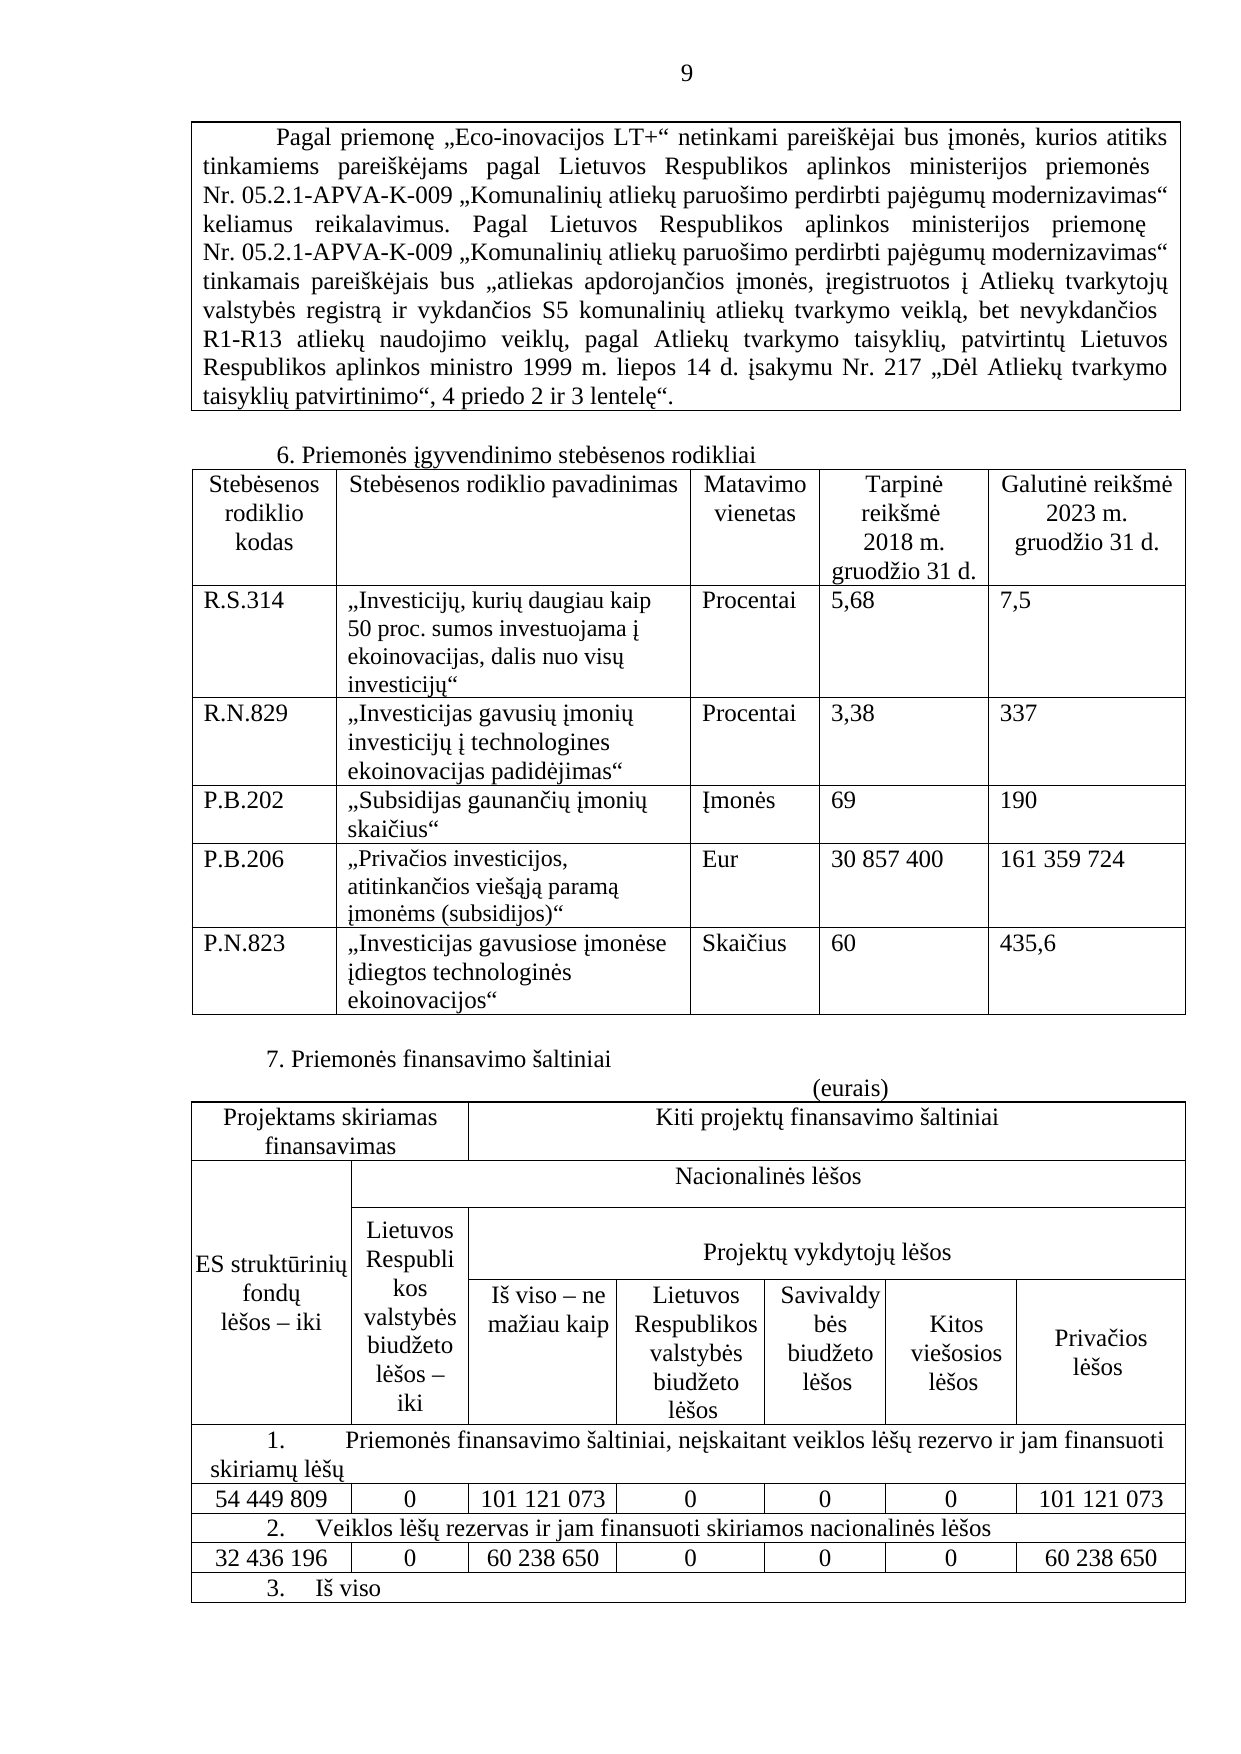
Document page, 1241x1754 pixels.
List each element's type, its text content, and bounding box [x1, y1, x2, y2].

table_header Stebėsenos rodiklio pavadinimas [337, 470, 690, 584]
table_cell Savivaldybės biudžeto lėšos [765, 1280, 885, 1424]
table_cell Projektų vykdytojų lėšos [469, 1208, 1185, 1279]
table_cell „Investicijas gavusiose įmonėse įdiegtos technologinės ekoinovacijos“ [337, 928, 690, 1014]
table_cell R.N.829 [193, 698, 336, 784]
table_cell „Subsidijas gaunančių įmonių skaičius“ [337, 786, 690, 843]
text 7. Priemonės finansavimo šaltiniai [266, 1044, 1182, 1073]
table_header Matavimo vienetas [691, 470, 819, 584]
table_cell Procentai [691, 586, 819, 697]
table_cell 161 359 724 [989, 844, 1185, 927]
table_cell 5,68 [820, 586, 988, 697]
table_cell „Investicijų, kurių daugiau kaip 50 proc. sumos investuojama į ekoinovacijas, dalis nuo visų investicijų“ [337, 586, 690, 697]
text (eurais) [192, 1073, 904, 1101]
table_cell Kitos viešosios lėšos [886, 1280, 1016, 1424]
table_cell 0 [617, 1484, 764, 1512]
table_cell 3. Iš viso [192, 1573, 1185, 1602]
table_cell 32 436 196 [192, 1543, 351, 1572]
table_header Stebėsenos rodiklio kodas [193, 470, 336, 584]
table_cell P.B.206 [193, 844, 336, 927]
table_cell 60 238 650 [1017, 1543, 1185, 1572]
table_cell Procentai [691, 698, 819, 784]
table_cell P.N.823 [193, 928, 336, 1014]
table_cell Privačios lėšos [1017, 1280, 1185, 1424]
table_cell 3,38 [820, 698, 988, 784]
table_cell 0 [886, 1484, 1016, 1512]
table_cell Įmonės [691, 786, 819, 843]
table_cell 190 [989, 786, 1185, 843]
table_cell 30 857 400 [820, 844, 988, 927]
table_cell 0 [617, 1543, 764, 1572]
table_cell Iš viso – ne mažiau kaip [469, 1280, 616, 1424]
table_cell 2. Veiklos lėšų rezervas ir jam finansuoti skiriamos nacionalinės lėšos [192, 1514, 1185, 1542]
table_cell Lietuvos Respublikos valstybės biudžeto lėšos [617, 1280, 764, 1424]
table_cell Lietuvos Respublikos valstybės biudžeto lėšos – iki [352, 1208, 468, 1424]
table_cell 60 238 650 [469, 1543, 616, 1572]
table_cell 0 [765, 1543, 885, 1572]
table_cell 60 [820, 928, 988, 1014]
table_cell „Investicijas gavusių įmonių investicijų į technologines ekoinovacijas padidėjimas“ [337, 698, 690, 784]
table_cell 69 [820, 786, 988, 843]
table_cell Eur [691, 844, 819, 927]
table_cell 54 449 809 [192, 1484, 351, 1512]
table_cell P.B.202 [193, 786, 336, 843]
table_header Projektams skiriamas finansavimas [192, 1103, 468, 1160]
table_cell 337 [989, 698, 1185, 784]
table_cell Skaičius [691, 928, 819, 1014]
table_cell 7,5 [989, 586, 1185, 697]
table_header Pagal priemonę „Eco-inovacijos LT+“ netinkami pareiškėjai bus įmonės, kurios atitiks tinkamiems pareiškėjams pagal Lietuvos Respublikos aplinkos ministerijos priemonės Nr. 05.2.1-APVA-K-009 „Komunalinių atliekų paruošimo perdirbti pajėgumų modernizavimas“ keliamus reikalavimus. Pagal Lietuvos Respublikos aplinkos ministerijos priemonę Nr. 05.2.1-APVA-K-009 „Komunalinių atliekų paruošimo perdirbti pajėgumų modernizavimas“ tinkamais pareiškėjais bus „atliekas apdorojančios įmonės, įregistruotos į Atliekų tvarkytojų valstybės registrą ir vykdančios S5 komunalinių atliekų tvarkymo veiklą, bet nevykdančios R1-R13 atliekų naudojimo veiklų, pagal Atliekų tvarkymo taisyklių, patvirtintų Lietuvos Respublikos aplinkos ministro 1999 m. liepos 14 d. įsakymu Nr. 217 „Dėl Atliekų tvarkymo taisyklių patvirtinimo“, 4 priedo 2 ir 3 lentelę“. [192, 123, 1180, 410]
table_cell 1. Priemonės finansavimo šaltiniai, neįskaitant veiklos lėšų rezervo ir jam finansuoti skiriamų lėšų [192, 1425, 1185, 1483]
table_cell 101 121 073 [469, 1484, 616, 1512]
table_cell R.S.314 [193, 586, 336, 697]
table_cell „Privačios investicijos, atitinkančios viešąją paramą įmonėms (subsidijos)“ [337, 844, 690, 927]
table_header Kiti projektų finansavimo šaltiniai [469, 1103, 1185, 1160]
text 6. Priemonės įgyvendinimo stebėsenos rodikliai [192, 440, 1182, 468]
table_cell 101 121 073 [1017, 1484, 1185, 1512]
table_header Tarpinė reikšmė 2018 m. gruodžio 31 d. [820, 470, 988, 584]
table_cell 435,6 [989, 928, 1185, 1014]
table_cell ES struktūrinių fondų lėšos – iki [192, 1161, 351, 1424]
table_cell 0 [886, 1543, 1016, 1572]
table_cell Nacionalinės lėšos [352, 1161, 1185, 1207]
table_cell 0 [352, 1543, 468, 1572]
table_header Galutinė reikšmė 2023 m. gruodžio 31 d. [989, 470, 1185, 584]
table_cell 0 [352, 1484, 468, 1512]
table_cell 0 [765, 1484, 885, 1512]
